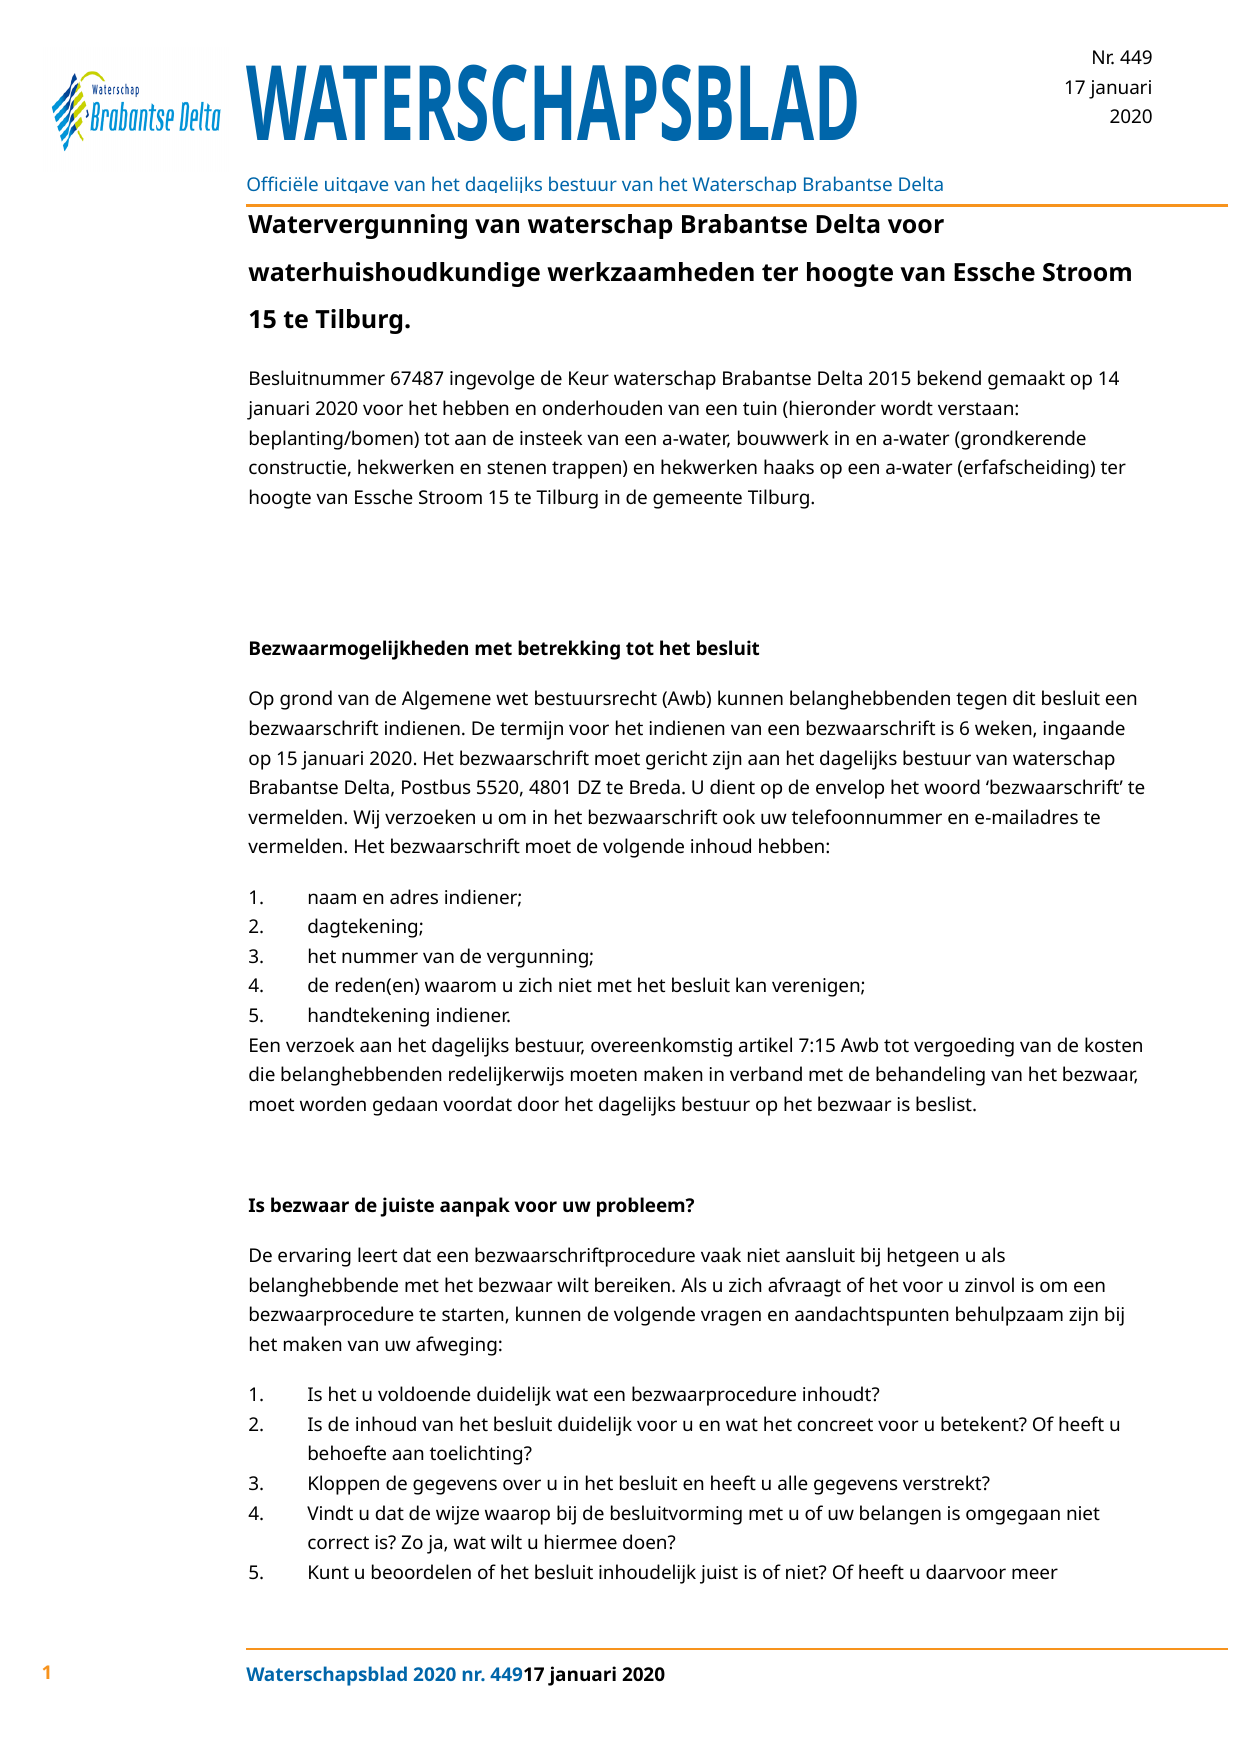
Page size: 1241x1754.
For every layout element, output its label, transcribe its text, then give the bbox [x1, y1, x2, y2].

picture [41, 47, 231, 172]
text Besluitnummer 67487 ingevolge de Keur waterschap Brabantse Delta 2015 bekend gemaakt op 14 januari 2020 voor het hebben en onderhouden van een tuin (hieronder wordt verstaan: beplanting/bomen) tot aan de insteek van een a-water, bouwwerk in en a-water (grondkerende constructie, hekwerken en stenen trappen) en hekwerken haaks op een a-water (erfafscheiding) ter hoogte van Essche Stroom 15 te Tilburg in de gemeente Tilburg. [248, 366, 1152, 509]
text Bezwaarmogelijkheden met betrekking tot het besluit [248, 635, 1152, 661]
text Watervergunning van waterschap Brabantse Delta voor waterhuishoudkundige werkzaamheden ter hoogte van Essche Stroom 15 te Tilburg. [248, 207, 1152, 336]
list Is de inhoud van het besluit duidelijk voor u en wat het concreet voor u betekent? Of heeft u behoefte aan toelichting? [248, 1411, 1152, 1466]
text Op grond van de Algemene wet bestuursrecht (Awb) kunnen belanghebbenden tegen dit besluit een bezwaarschrift indienen. De termijn voor het indienen van een bezwaarschrift is 6 weken, ingaande op 15 januari 2020. Het bezwaarschrift moet gericht zijn aan het dagelijks bestuur van waterschap Brabantse Delta, Postbus 5520, 4801 DZ te Breda. U dient op de envelop het woord ‘bezwaarschrift’ te vermelden. Wij verzoeken u om in het bezwaarschrift ook uw telefoonnummer en e‑mailadres te vermelden. Het bezwaarschrift moet de volgende inhoud hebben: [248, 686, 1152, 859]
list dagtekening; [248, 913, 1152, 939]
text Een verzoek aan het dagelijks bestuur, overeenkomstig artikel 7:15 Awb tot vergoeding van de kosten die belanghebbenden redelijkerwijs moeten maken in verband met de behandeling van het bezwaar, moet worden gedaan voordat door het dagelijks bestuur op het bezwaar is beslist. [248, 1032, 1152, 1117]
list Kloppen de gegevens over u in het besluit en heeft u alle gegevens verstrekt? [248, 1470, 1152, 1496]
text De ervaring leert dat een bezwaarschriftprocedure vaak niet aansluit bij hetgeen u als belanghebbende met het bezwaar wilt bereiken. Als u zich afvraagt of het voor u zinvol is om een bezwaarprocedure te starten, kunnen de volgende vragen en aandachtspunten behulpzaam zijn bij het maken van uw afweging: [248, 1242, 1152, 1357]
list handtekening indiener. [248, 1002, 1152, 1028]
list naam en adres indiener; [248, 884, 1152, 909]
list Kunt u beoordelen of het besluit inhoudelijk juist is of niet? Of heeft u daarvoor meer [248, 1559, 1152, 1584]
list Is het u voldoende duidelijk wat een bezwaarprocedure inhoudt? [248, 1381, 1152, 1407]
list de reden(en) waarom u zich niet met het besluit kan verenigen; [248, 973, 1152, 998]
text Is bezwaar de juiste aanpak voor uw probleem? [248, 1192, 1152, 1217]
list het nummer van de vergunning; [248, 943, 1152, 969]
list Vindt u dat de wijze waarop bij de besluitvorming met u of uw belangen is omgegaan niet correct is? Zo ja, wat wilt u hiermee doen? [248, 1500, 1152, 1555]
